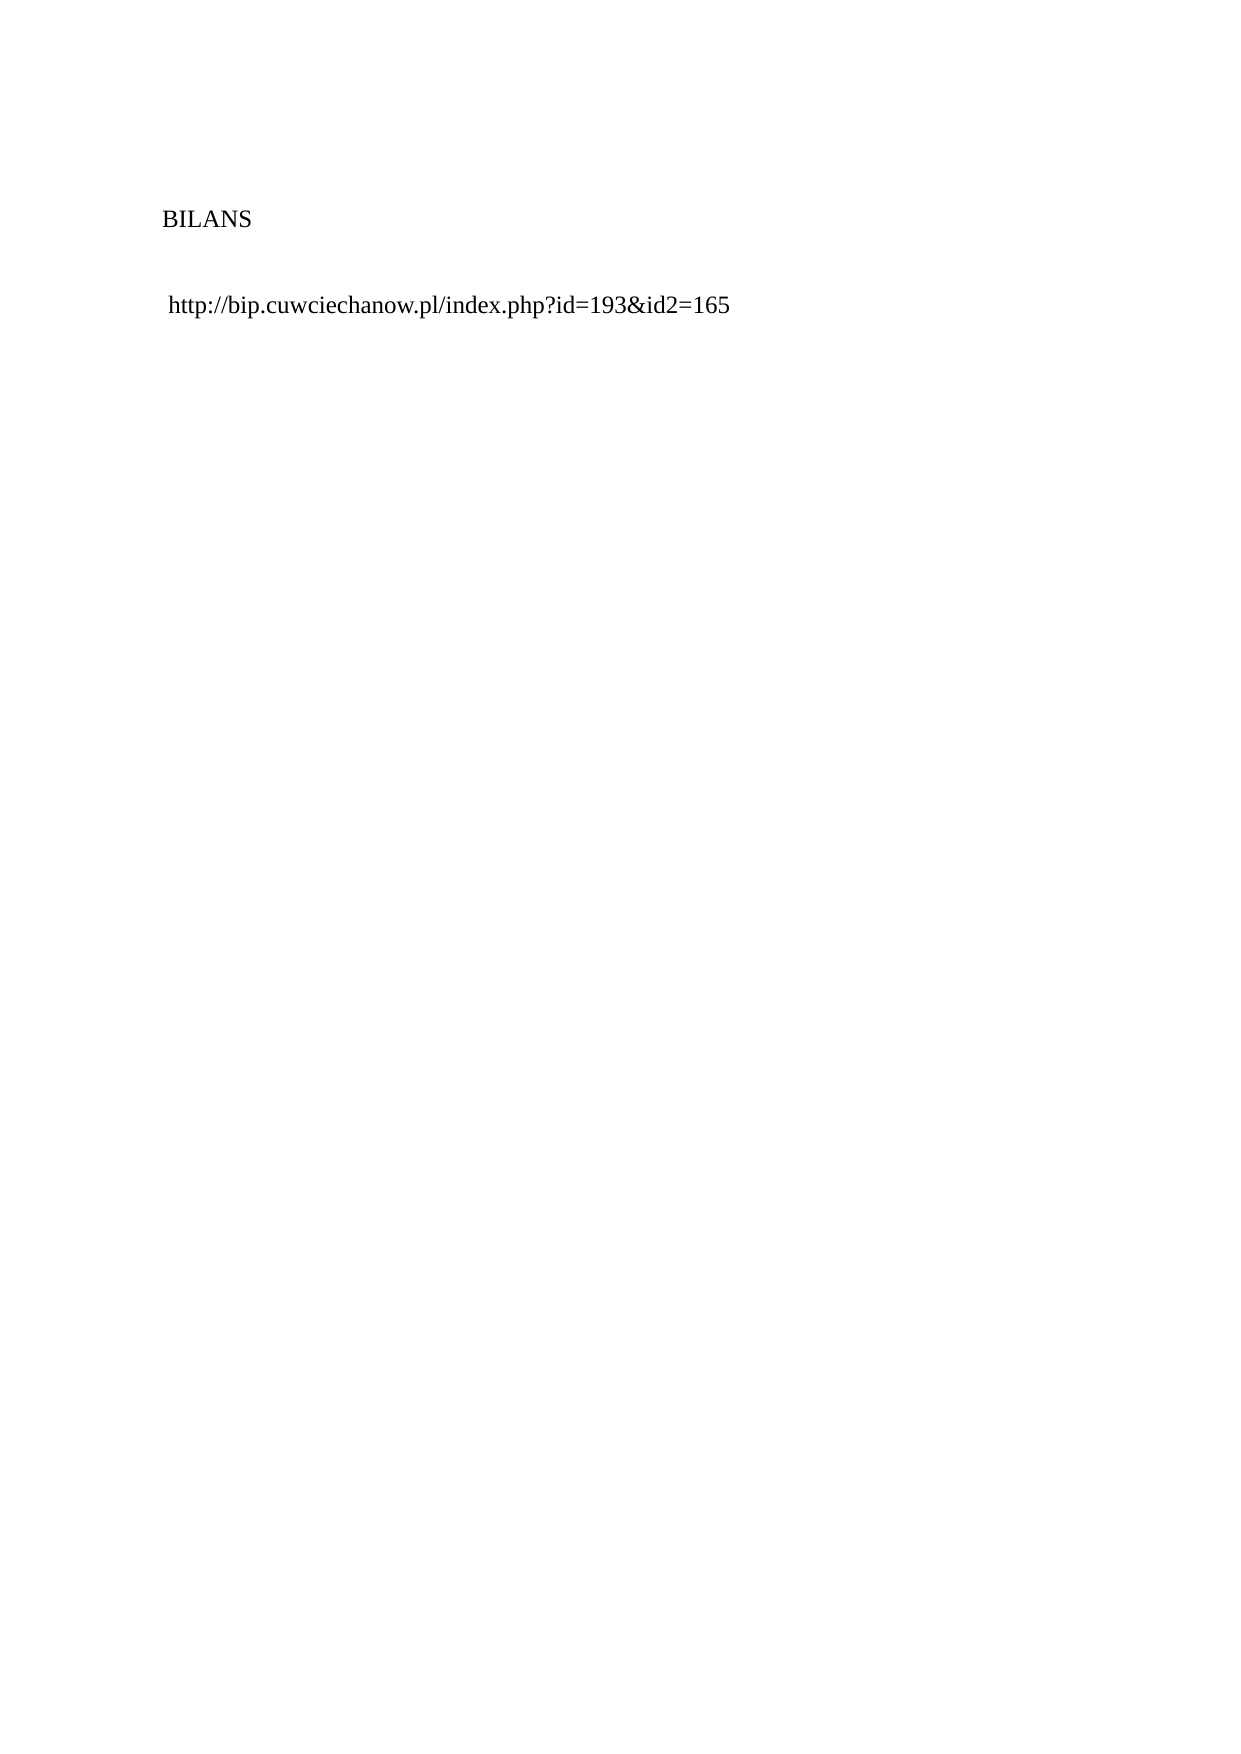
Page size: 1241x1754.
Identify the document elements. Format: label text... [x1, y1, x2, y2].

text BILANS [118, 204, 1122, 233]
text http://bip.cuwciechanow.pl/index.php?id=193&id2=165 [118, 291, 1122, 319]
